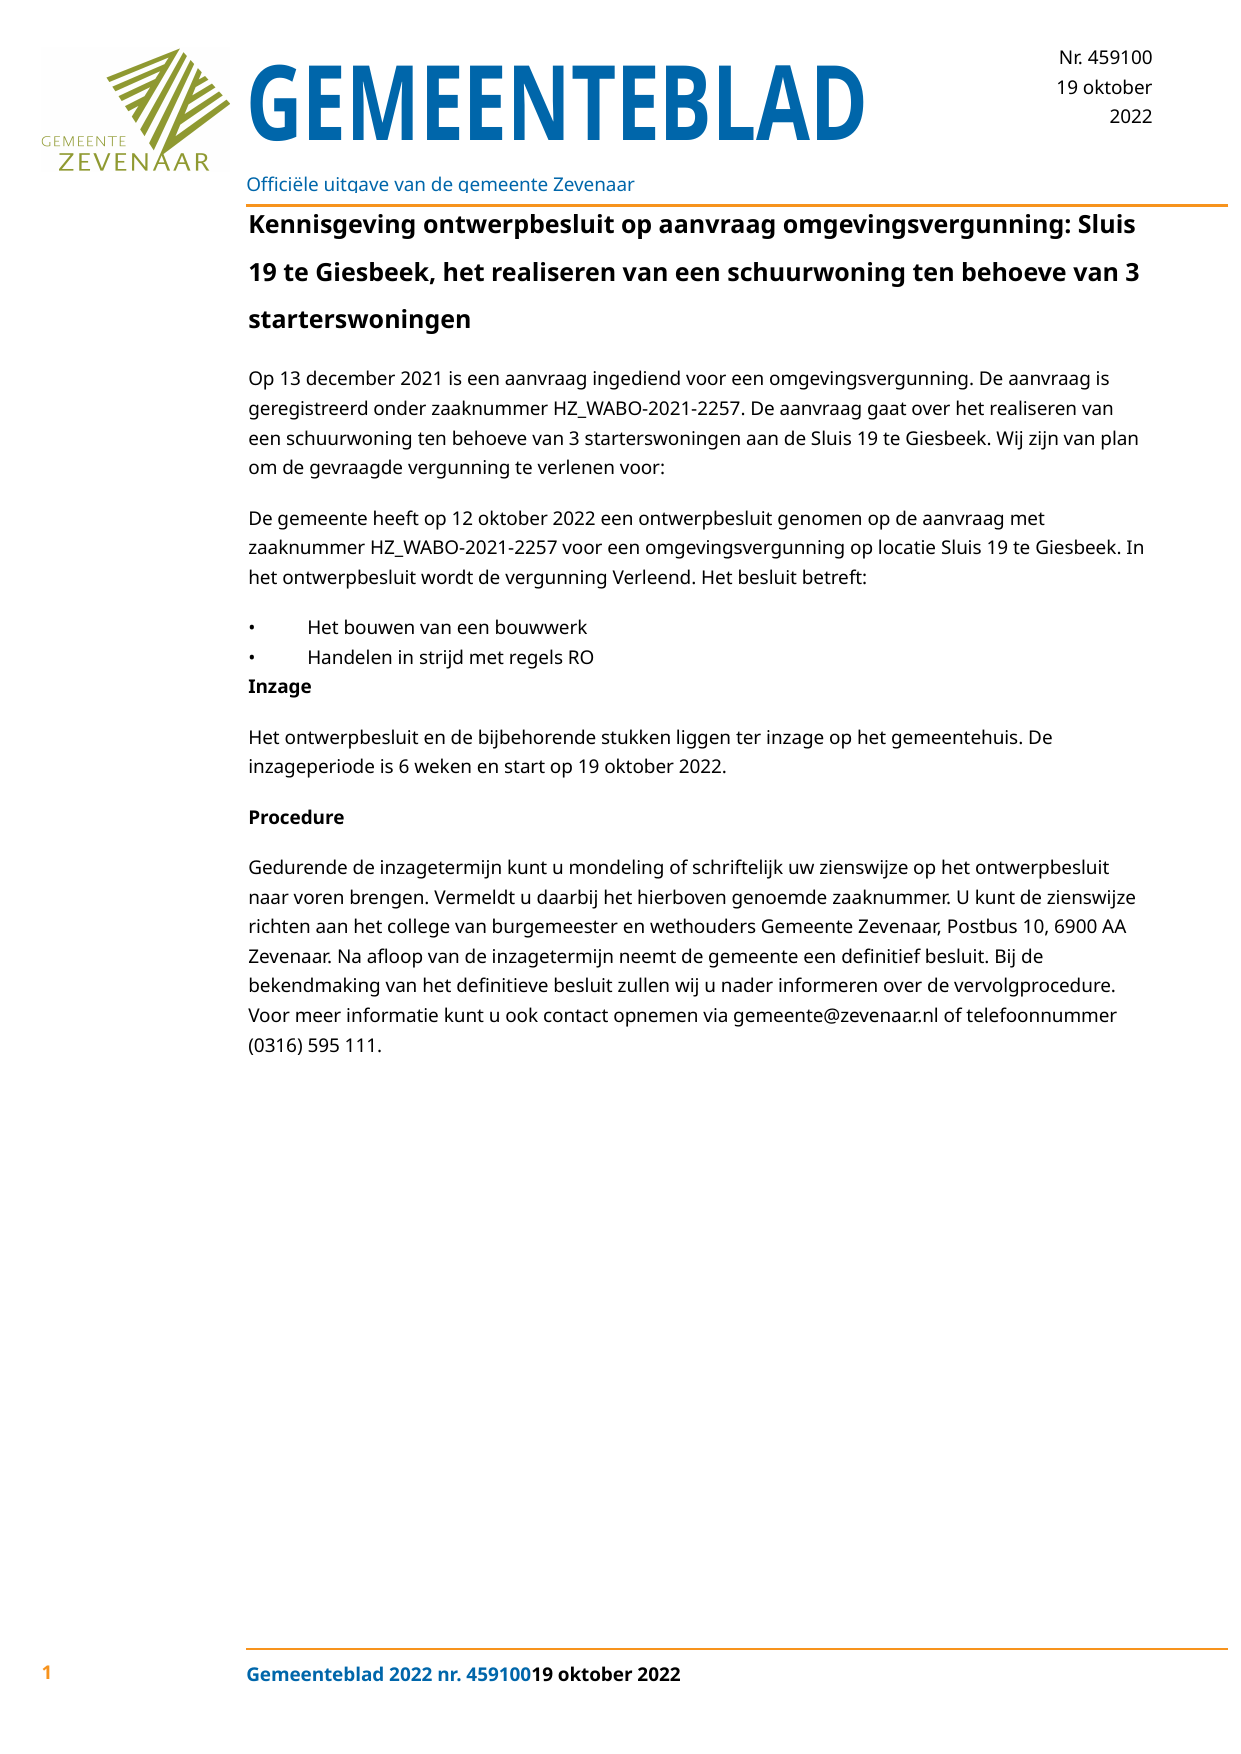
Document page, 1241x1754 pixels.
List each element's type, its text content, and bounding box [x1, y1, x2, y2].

text Op 13 december 2021 is een aanvraag ingediend voor een omgevingsvergunning. De aanvraag is geregistreerd onder zaaknummer HZ_WABO-2021-2257. De aanvraag gaat over het realiseren van een schuurwoning ten behoeve van 3 starterswoningen aan de Sluis 19 te Giesbeek. Wij zijn van plan om de gevraagde vergunning te verlenen voor: [248, 366, 1152, 480]
picture [41, 47, 231, 172]
text Het ontwerpbesluit en de bijbehorende stukken liggen ter inzage op het gemeentehuis. De inzageperiode is 6 weken en start op 19 oktober 2022. [248, 724, 1152, 779]
text Gedurende de inzagetermijn kunt u mondeling of schriftelijk uw zienswijze op het ontwerpbesluit naar voren brengen. Vermeldt u daarbij het hierboven genoemde zaaknummer. U kunt de zienswijze richten aan het college van burgemeester en wethouders Gemeente Zevenaar, Postbus 10, 6900 AA Zevenaar. Na afloop van de inzagetermijn neemt de gemeente een definitief besluit. Bij de bekendmaking van het definitieve besluit zullen wij u nader informeren over de vervolgprocedure. Voor meer informatie kunt u ook contact opnemen via gemeente@zevenaar.nl of telefoonnummer (0316) 595 111. [248, 854, 1152, 1057]
text Inzage [248, 673, 1152, 699]
text De gemeente heeft op 12 oktober 2022 een ontwerpbesluit genomen op de aanvraag met zaaknummer HZ_WABO-2021-2257 voor een omgevingsvergunning op locatie Sluis 19 te Giesbeek. In het ontwerpbesluit wordt de vergunning Verleend. Het besluit betreft: [248, 505, 1152, 589]
list Het bouwen van een bouwwerk [248, 614, 1152, 640]
text Procedure [248, 804, 1152, 829]
text Kennisgeving ontwerpbesluit op aanvraag omgevingsvergunning: Sluis 19 te Giesbeek, het realiseren van een schuurwoning ten behoeve van 3 starterswoningen [248, 207, 1152, 336]
list Handelen in strijd met regels RO [248, 644, 1152, 669]
